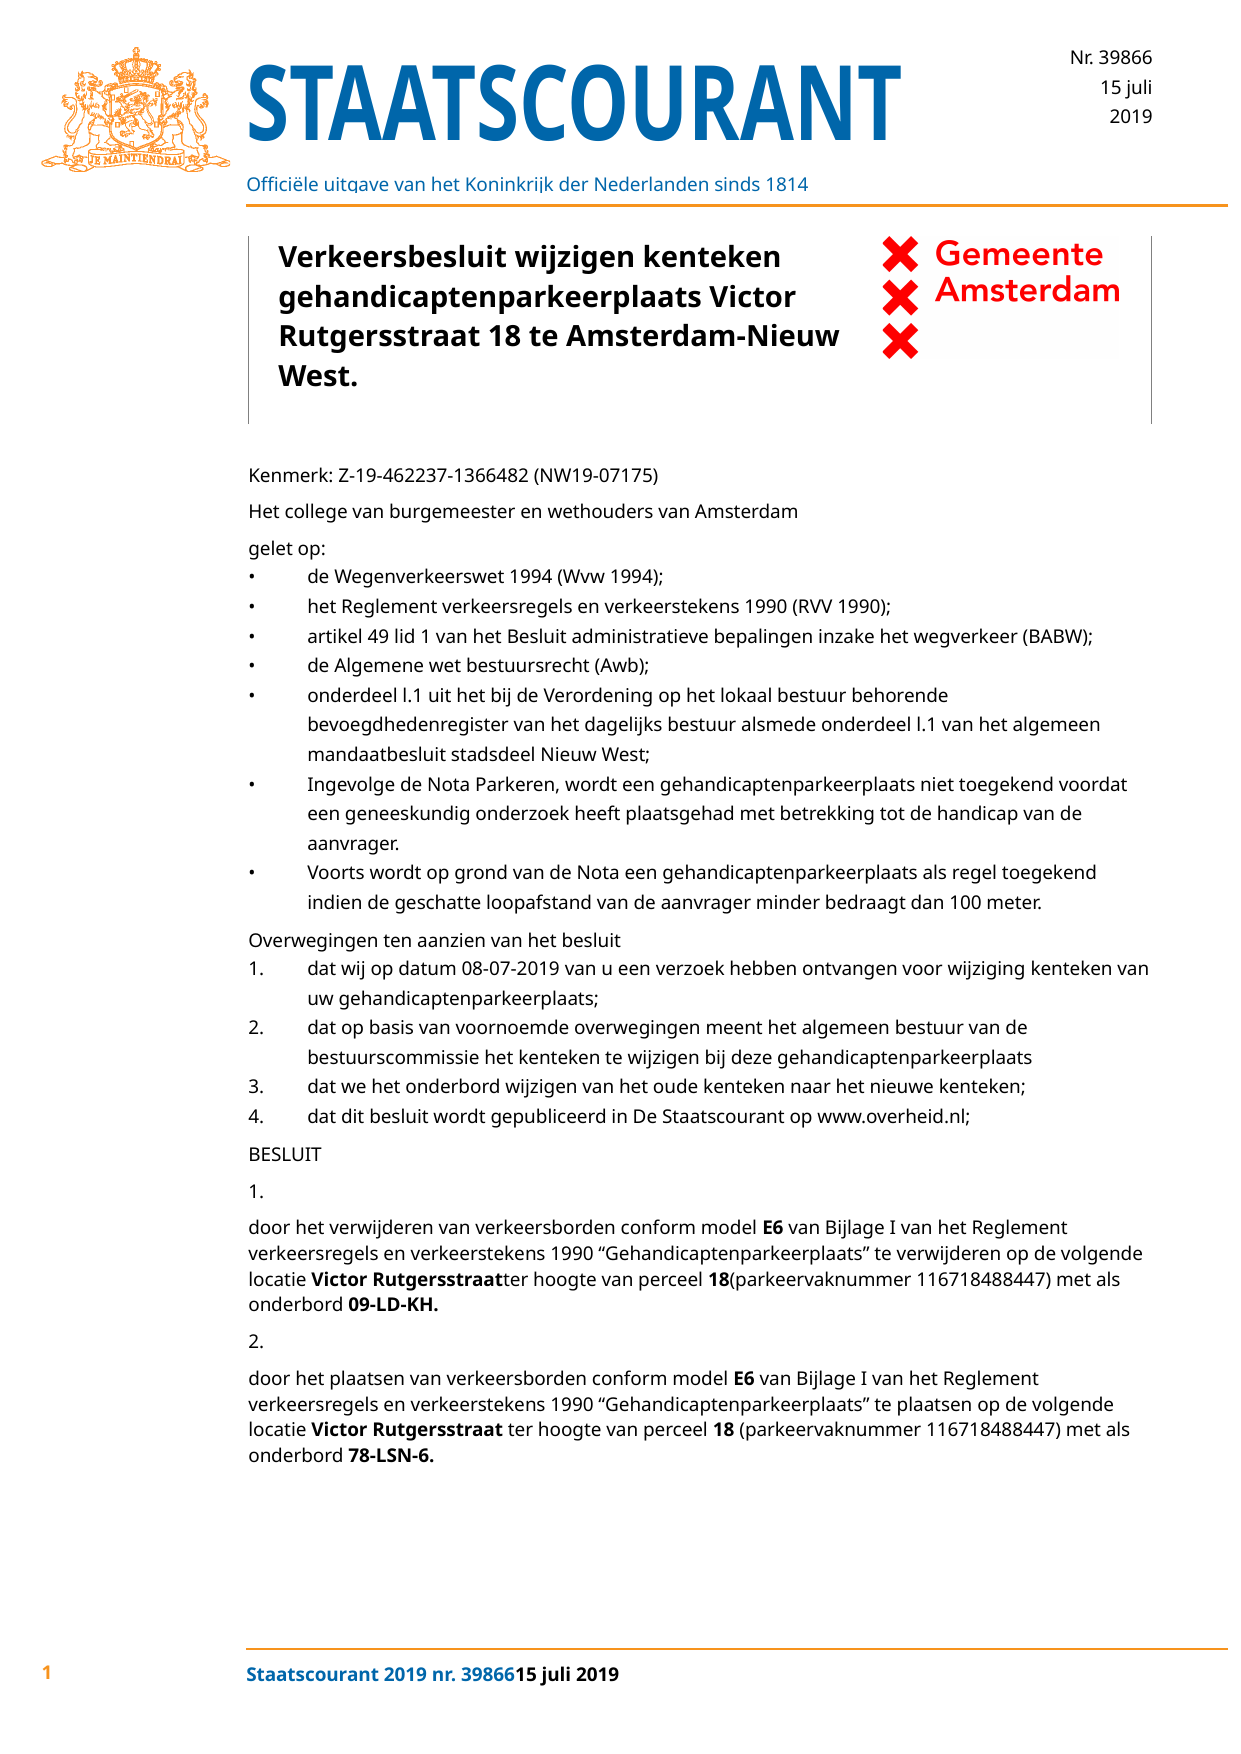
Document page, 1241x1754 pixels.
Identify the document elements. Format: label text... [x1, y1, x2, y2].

text Het college van burgemeester en wethouders van Amsterdam [248, 499, 1152, 524]
list de Wegenverkeerswet 1994 (Wvw 1994); [248, 564, 1152, 589]
list dat dit besluit wordt gepubliceerd in De Staatscourant op www.overheid.nl; [248, 1103, 1152, 1129]
list Ingevolge de Nota Parkeren, wordt een gehandicaptenparkeerplaats niet toegekend voordat een geneeskundig onderzoek heeft plaatsgehad met betrekking tot de handicap van de aanvrager. [248, 771, 1152, 856]
list dat wij op datum 08-07-2019 van u een verzoek hebben ontvangen voor wijziging kenteken van uw gehandicaptenparkeerplaats; [248, 955, 1152, 1011]
table_header Verkeersbesluit wijzigen kenteken gehandicaptenparkeerplaats Victor Rutgersstraat 18 te Amsterdam-Nieuw West. [249, 236, 850, 424]
list het Reglement verkeersregels en verkeerstekens 1990 (RVV 1990); [248, 593, 1152, 619]
table_header [850, 236, 1151, 424]
list de Algemene wet bestuursrecht (Awb); [248, 652, 1152, 678]
picture [41, 47, 231, 172]
list artikel 49 lid 1 van het Besluit administratieve bepalingen inzake het wegverkeer (BABW); [248, 623, 1152, 648]
text door het verwijderen van verkeersborden conform model E6 van Bijlage I van het Reglement verkeersregels en verkeerstekens 1990 “Gehandicaptenparkeerplaats” te verwijderen op de volgende locatie Victor Rutgersstraatter hoogte van perceel 18(parkeervaknummer 116718488447) met als onderbord 09-LD-KH. [248, 1214, 1152, 1317]
list dat we het onderbord wijzigen van het oude kenteken naar het nieuwe kenteken; [248, 1074, 1152, 1099]
list Voorts wordt op grond van de Nota een gehandicaptenparkeerplaats als regel toegekend indien de geschatte loopafstand van de aanvrager minder bedraagt dan 100 meter. [248, 859, 1152, 915]
text Overwegingen ten aanzien van het besluit [248, 927, 1152, 953]
list dat op basis van voornoemde overwegingen meent het algemeen bestuur van de bestuurscommissie het kenteken te wijzigen bij deze gehandicaptenparkeerplaats [248, 1014, 1152, 1070]
text Kenmerk: Z-19-462237-1366482 (NW19-07175) [248, 462, 1152, 488]
text 2. [248, 1328, 1152, 1354]
text gelet op: [248, 535, 1152, 561]
text BESLUIT [248, 1141, 1152, 1167]
list onderdeel l.1 uit het bij de Verordening op het lokaal bestuur behorende bevoegdhedenregister van het dagelijks bestuur alsmede onderdeel l.1 van het algemeen mandaatbesluit stadsdeel Nieuw West; [248, 682, 1152, 767]
picture [882, 236, 1119, 359]
text 1. [248, 1178, 1152, 1203]
text door het plaatsen van verkeersborden conform model E6 van Bijlage I van het Reglement verkeersregels en verkeerstekens 1990 “Gehandicaptenparkeerplaats” te plaatsen op de volgende locatie Victor Rutgersstraat ter hoogte van perceel 18 (parkeervaknummer 116718488447) met als onderbord 78-LSN-6. [248, 1365, 1152, 1468]
